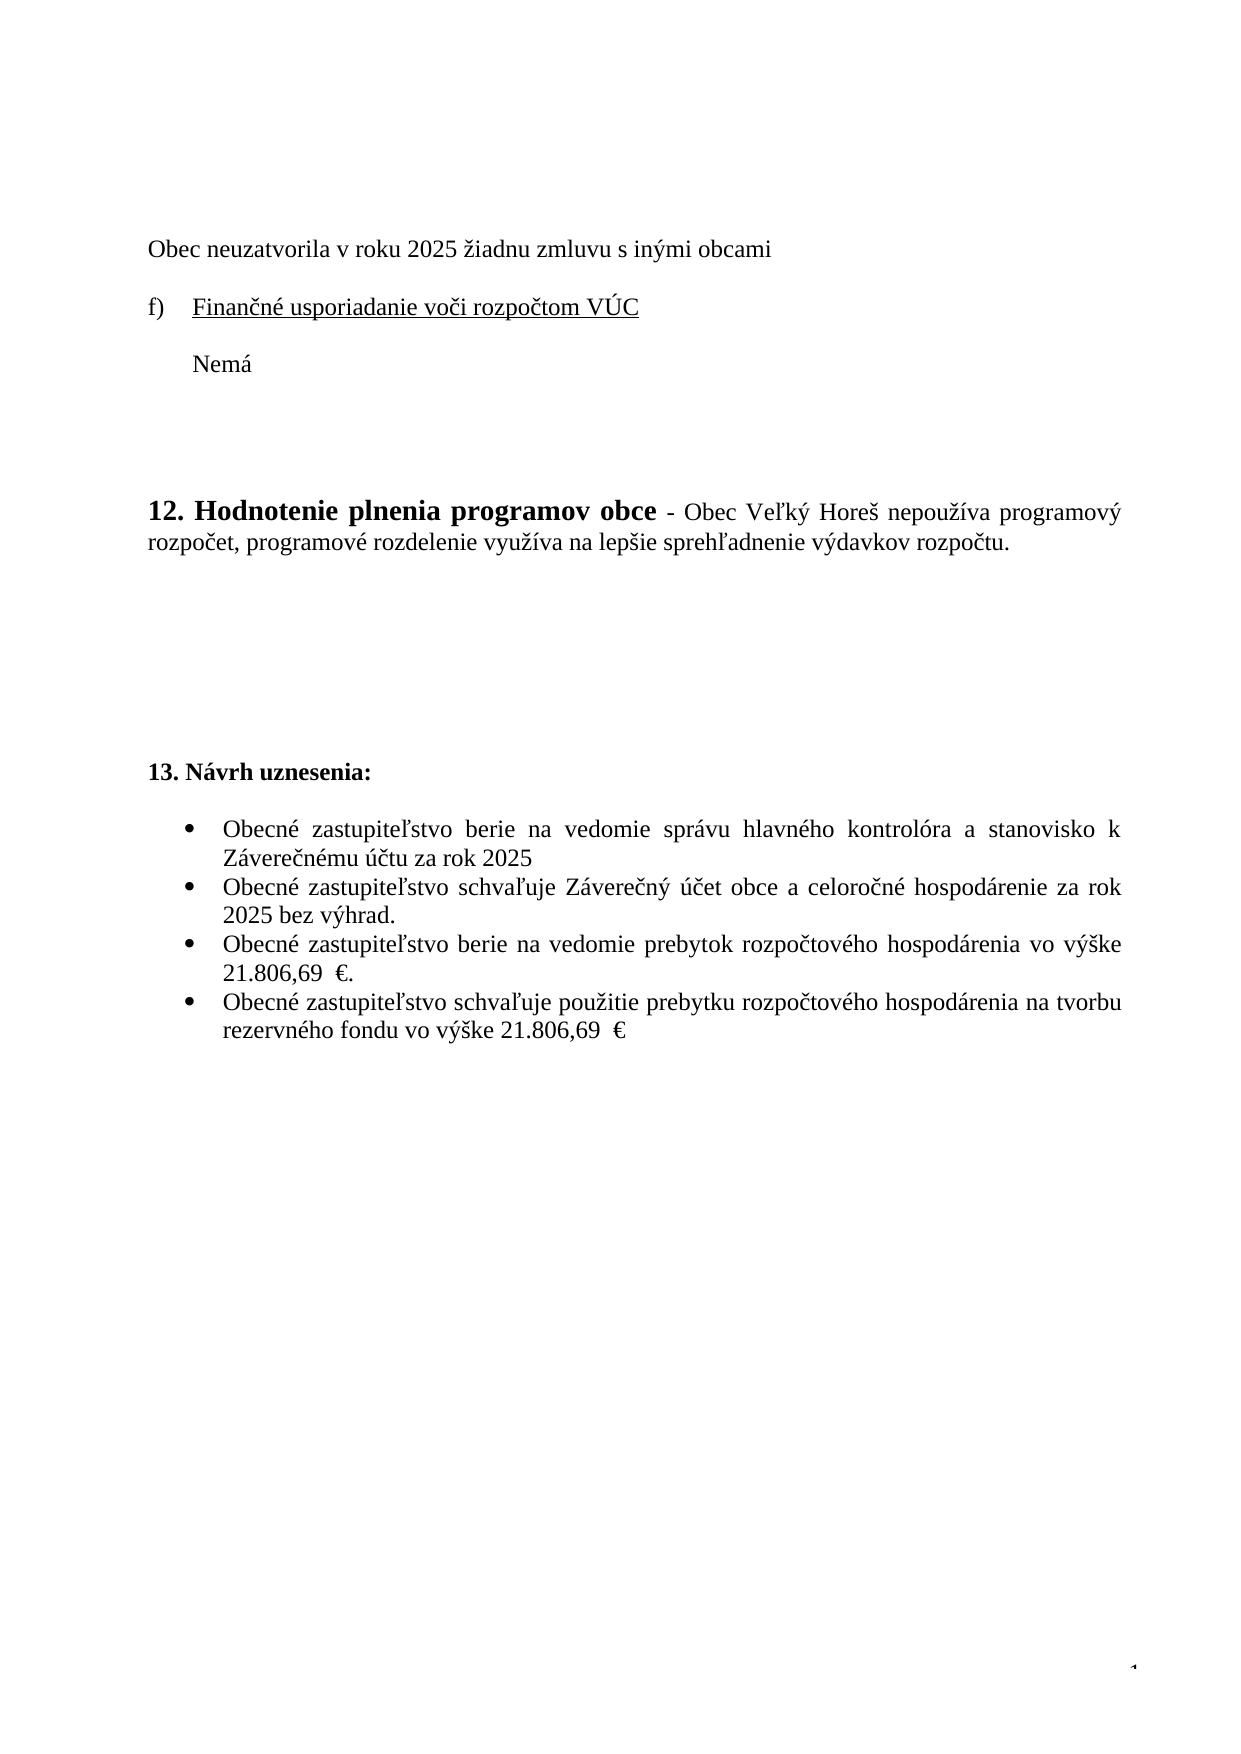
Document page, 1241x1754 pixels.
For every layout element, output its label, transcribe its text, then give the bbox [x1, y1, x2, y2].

list Obecné zastupiteľstvo berie na vedomie správu hlavného kontrolóra a stanovisko k Záverečnému účtu za rok 2025 [185, 814, 1122, 872]
text Nemá [192, 349, 1122, 378]
text Obec neuzatvorila v roku 2025 žiadnu zmluvu s inými obcami [148, 234, 1122, 263]
list Obecné zastupiteľstvo schvaľuje použitie prebytku rozpočtového hospodárenia na tvorbu rezervného fondu vo výške 21.806,69 € [185, 987, 1122, 1044]
subtitle 13. Návrh uznesenia: [148, 757, 1122, 786]
list Finančné usporiadanie voči rozpočtom VÚC [148, 292, 1122, 321]
text 12. Hodnotenie plnenia programov obce - Obec Veľký Horeš nepoužíva programový rozpočet, programové rozdelenie využíva na lepšie sprehľadnenie výdavkov rozpočtu. [148, 493, 1122, 556]
list Obecné zastupiteľstvo schvaľuje Záverečný účet obce a celoročné hospodárenie za rok 2025 bez výhrad. [185, 872, 1122, 929]
list Obecné zastupiteľstvo berie na vedomie prebytok rozpočtového hospodárenia vo výške 21.806,69 €. [185, 929, 1122, 987]
